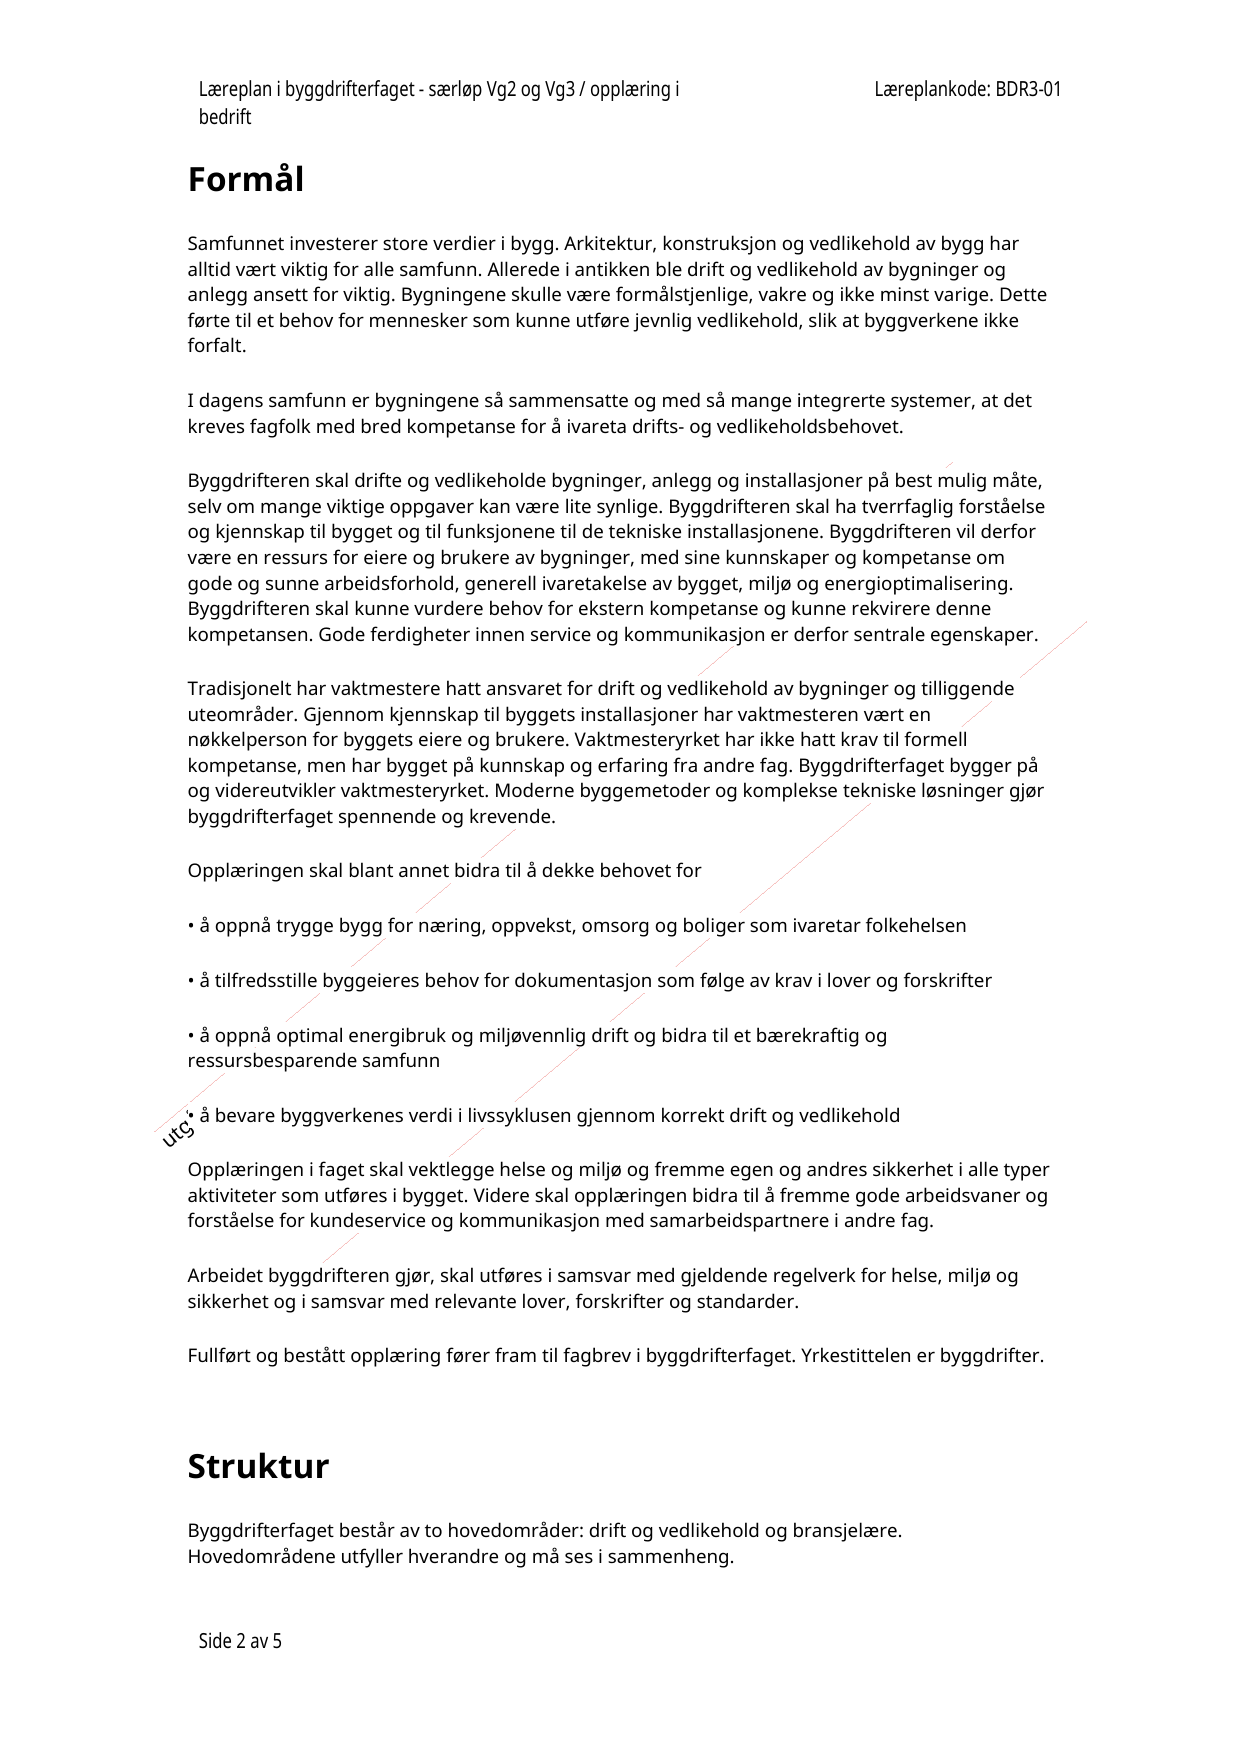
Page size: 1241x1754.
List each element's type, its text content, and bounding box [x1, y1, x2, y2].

text Opplæringen skal blant annet bidra til å dekke behovet for [707, 858, 803, 883]
subtitle Struktur [187, 1397, 1053, 1488]
text Opplæringen i faget skal vektlegge helse og miljø og fremme egen og andres sikkerhet i alle typer aktiviteter som utføres i bygget. Videre skal opplæringen bidra til å fremme gode arbeidsvaner og forståelse for kundeservice og kommunikasjon med samarbeidspartnere i andre fag. [939, 1157, 1053, 1233]
text I dagens samfunn er bygningene så sammensatte og med så mange integrerte systemer, at det kreves fagfolk med bred kompetanse for å ivareta drifts- og vedlikeholdsbehovet. [187, 387, 1053, 438]
text • å oppnå trygge bygg for næring, oppvekst, omsorg og boliger som ivaretar folkehelsen [741, 912, 1053, 938]
text • å oppnå optimal energibruk og miljøvennlig drift og bidra til et bærekraftig og ressursbesparende samfunn [256, 1047, 578, 1073]
subtitle Formål [313, 156, 1053, 202]
text Byggdrifterfaget består av to hovedområder: drift og vedlikehold og bransjelære. Hovedområdene utfyller hverandre og må ses i sammenheng. [187, 1517, 1053, 1568]
text • å bevare byggverkenes verdi i livssyklusen gjennom korrekt drift og vedlikehold [906, 1102, 1053, 1128]
text Samfunnet investerer store verdier i bygg. Arkitektur, konstruksjon og vedlikehold av bygg har alltid vært viktig for alle samfunn. Allerede i antikken ble drift og vedlikehold av bygninger og anlegg ansett for viktig. Bygningene skulle være formålstjenlige, vakre og ikke minst varige. Dette førte til et behov for mennesker som kunne utføre jevnlig vedlikehold, slik at byggverkene ikke forfalt. [247, 307, 1053, 358]
text Tradisjonelt har vaktmestere hatt ansvaret for drift og vedlikehold av bygninger og tilliggende uteområder. Gjennom kjennskap til byggets installasjoner har vaktmesteren vært en nøkkelperson for byggets eiere og brukere. Vaktmesteryrket har ikke hatt krav til formell kompetanse, men har bygget på kunnskap og erfaring fra andre fag. Byggdrifterfaget bygger på og videreutvikler vaktmesteryrket. Moderne byggemetoder og komplekse tekniske løsninger gjør byggdrifterfaget spennende og krevende. [841, 676, 1053, 829]
text • å oppnå optimal energibruk og miljøvennlig drift og bidra til et bærekraftig og ressursbesparende samfunn [550, 1022, 1053, 1073]
text Opplæringen skal blant annet bidra til å dekke behovet for [777, 858, 1053, 883]
text Arbeidet byggdrifteren gjør, skal utføres i samsvar med gjeldende regelverk for helse, miljø og sikkerhet og i samsvar med relevante lover, forskrifter og standarder. [324, 1262, 1053, 1313]
